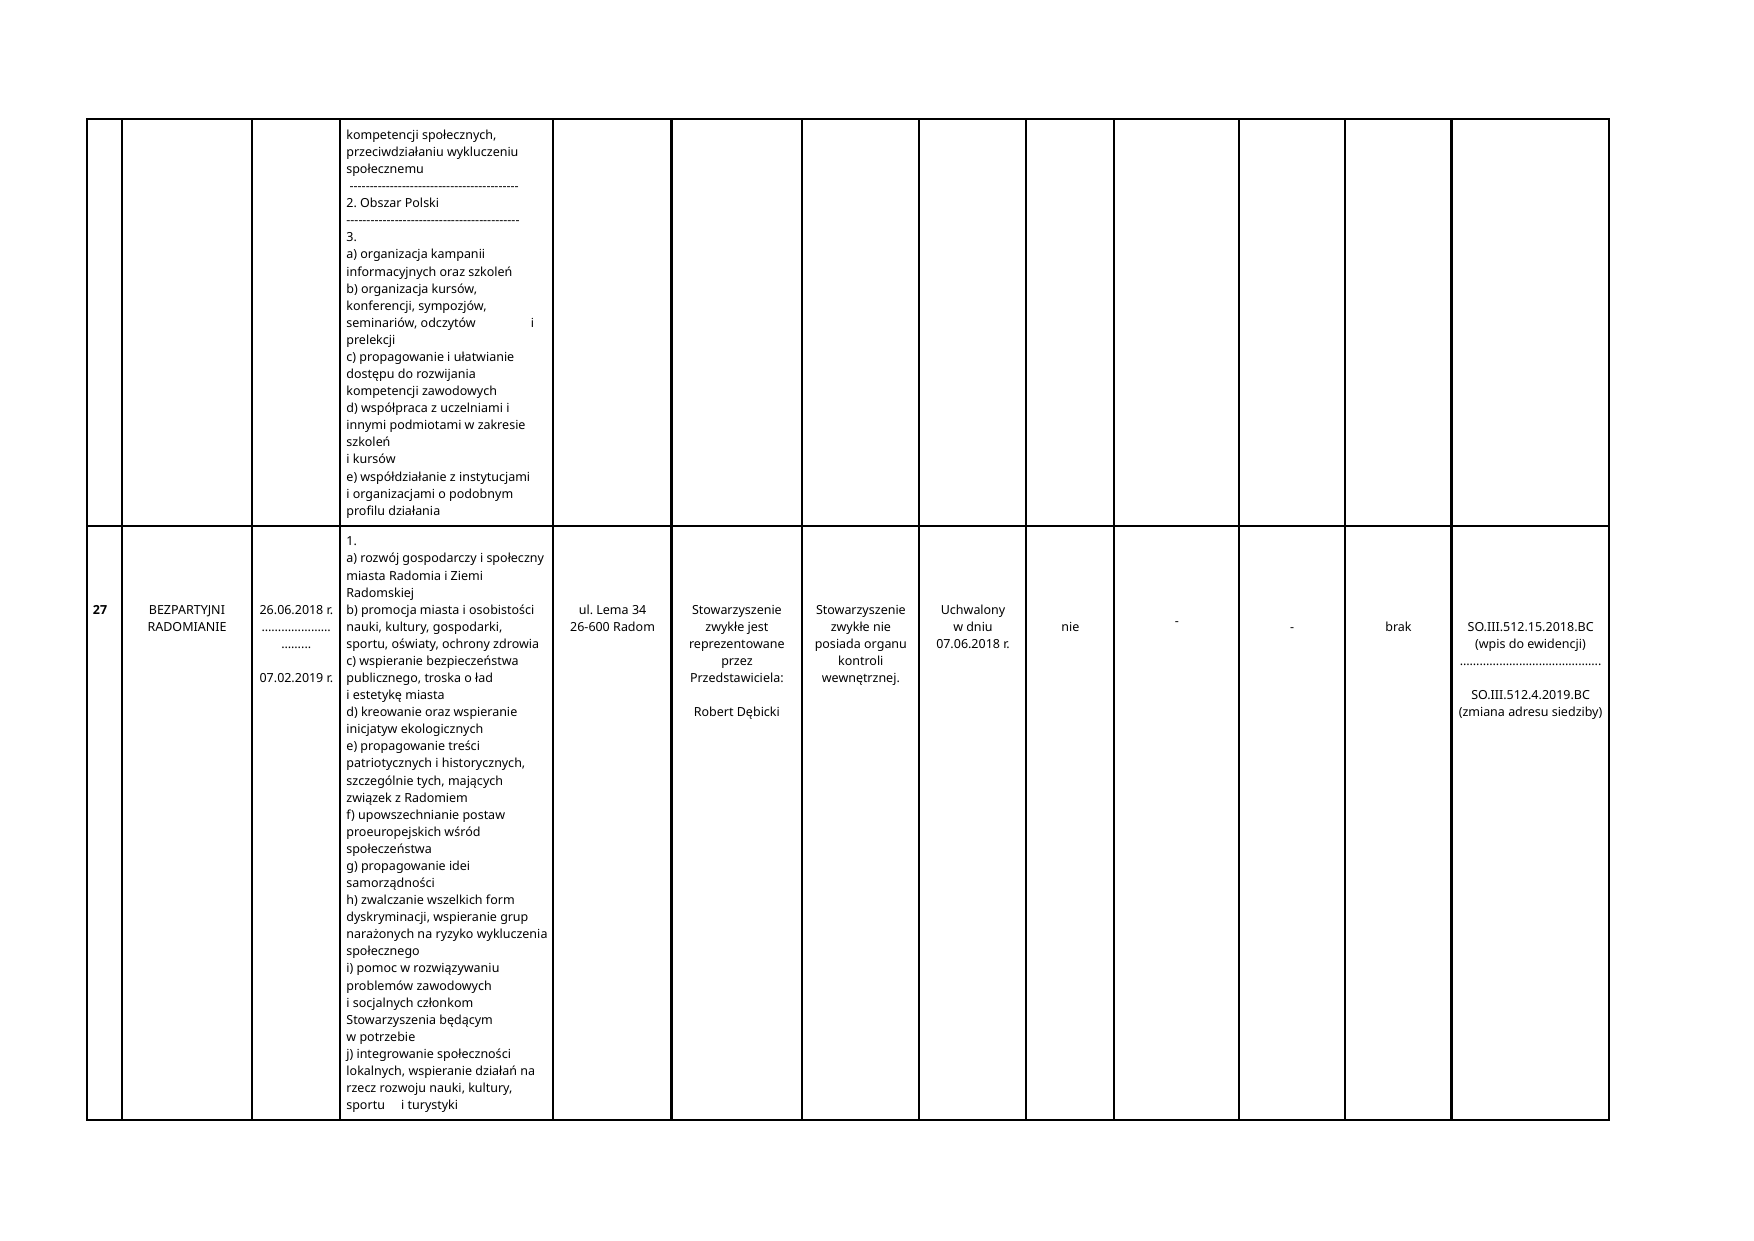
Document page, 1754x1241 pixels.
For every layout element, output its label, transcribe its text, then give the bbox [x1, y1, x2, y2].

table_cell kompetencji społecznych, przeciwdziałaniu wykluczeniu społecznemu ------------------------------------------ 2. Obszar Polski ------------------------------------------- 3. a) organizacja kampanii informacyjnych oraz szkoleń b) organizacja kursów, konferencji, sympozjów, seminariów, odczytów i prelekcji c) propagowanie i ułatwianie dostępu do rozwijania kompetencji zawodowych d) współpraca z uczelniami i innymi podmiotami w zakresie szkoleń i kursów e) współdziałanie z instytucjami i organizacjami o podobnym profilu działania [341, 120, 552, 524]
table_cell [554, 120, 670, 524]
table_cell - [1240, 120, 1344, 524]
table_cell SO.III.512.15.2018.BC (wpis do ewidencji) ……………………………………. SO.III.512.4.2019.BC (zmiana adresu siedziby) [1453, 527, 1608, 1119]
table_cell - [1115, 120, 1238, 524]
table_cell - [1240, 527, 1344, 1119]
table_cell [123, 120, 251, 524]
table_cell ul. Lema 34 26-600 Radom [554, 527, 670, 1119]
table_cell [1027, 120, 1113, 524]
table_cell 26.06.2018 r. ………………………... 07.02.2019 r. [253, 527, 339, 1119]
table_cell BEZPARTYJNI RADOMIANIE [123, 527, 251, 1119]
table_cell [803, 120, 918, 524]
table_cell nie [1027, 527, 1113, 1119]
table_cell 1. a) rozwój gospodarczy i społeczny miasta Radomia i Ziemi Radomskiej b) promocja miasta i osobistości nauki, kultury, gospodarki, sportu, oświaty, ochrony zdrowia c) wspieranie bezpieczeństwa publicznego, troska o ład i estetykę miasta d) kreowanie oraz wspieranie inicjatyw ekologicznych e) propagowanie treści patriotycznych i historycznych, szczególnie tych, mających związek z Radomiem f) upowszechnianie postaw proeuropejskich wśród społeczeństwa g) propagowanie idei samorządności h) zwalczanie wszelkich form dyskryminacji, wspieranie grup narażonych na ryzyko wykluczenia społecznego i) pomoc w rozwiązywaniu problemów zawodowych i socjalnych członkom Stowarzyszenia będącym w potrzebie j) integrowanie społeczności lokalnych, wspieranie działań na rzecz rozwoju nauki, kultury, sportu i turystyki [341, 527, 552, 1119]
table_cell [673, 120, 801, 524]
table_cell [253, 120, 339, 524]
table_cell brak [1346, 527, 1450, 1119]
table_cell Uchwalony w dniu 07.06.2018 r. [920, 527, 1025, 1119]
table_cell [88, 120, 121, 524]
table_cell [1346, 120, 1450, 524]
table_cell [1453, 120, 1608, 524]
table_cell 27 [88, 527, 121, 1119]
table_cell Stowarzyszenie zwykłe jest reprezentowane przez Przedstawiciela: Robert Dębicki [673, 527, 801, 1119]
table_cell [920, 120, 1025, 524]
table_cell - [1115, 527, 1238, 1119]
table_cell Stowarzyszenie zwykłe nie posiada organu kontroli wewnętrznej. [803, 527, 918, 1119]
